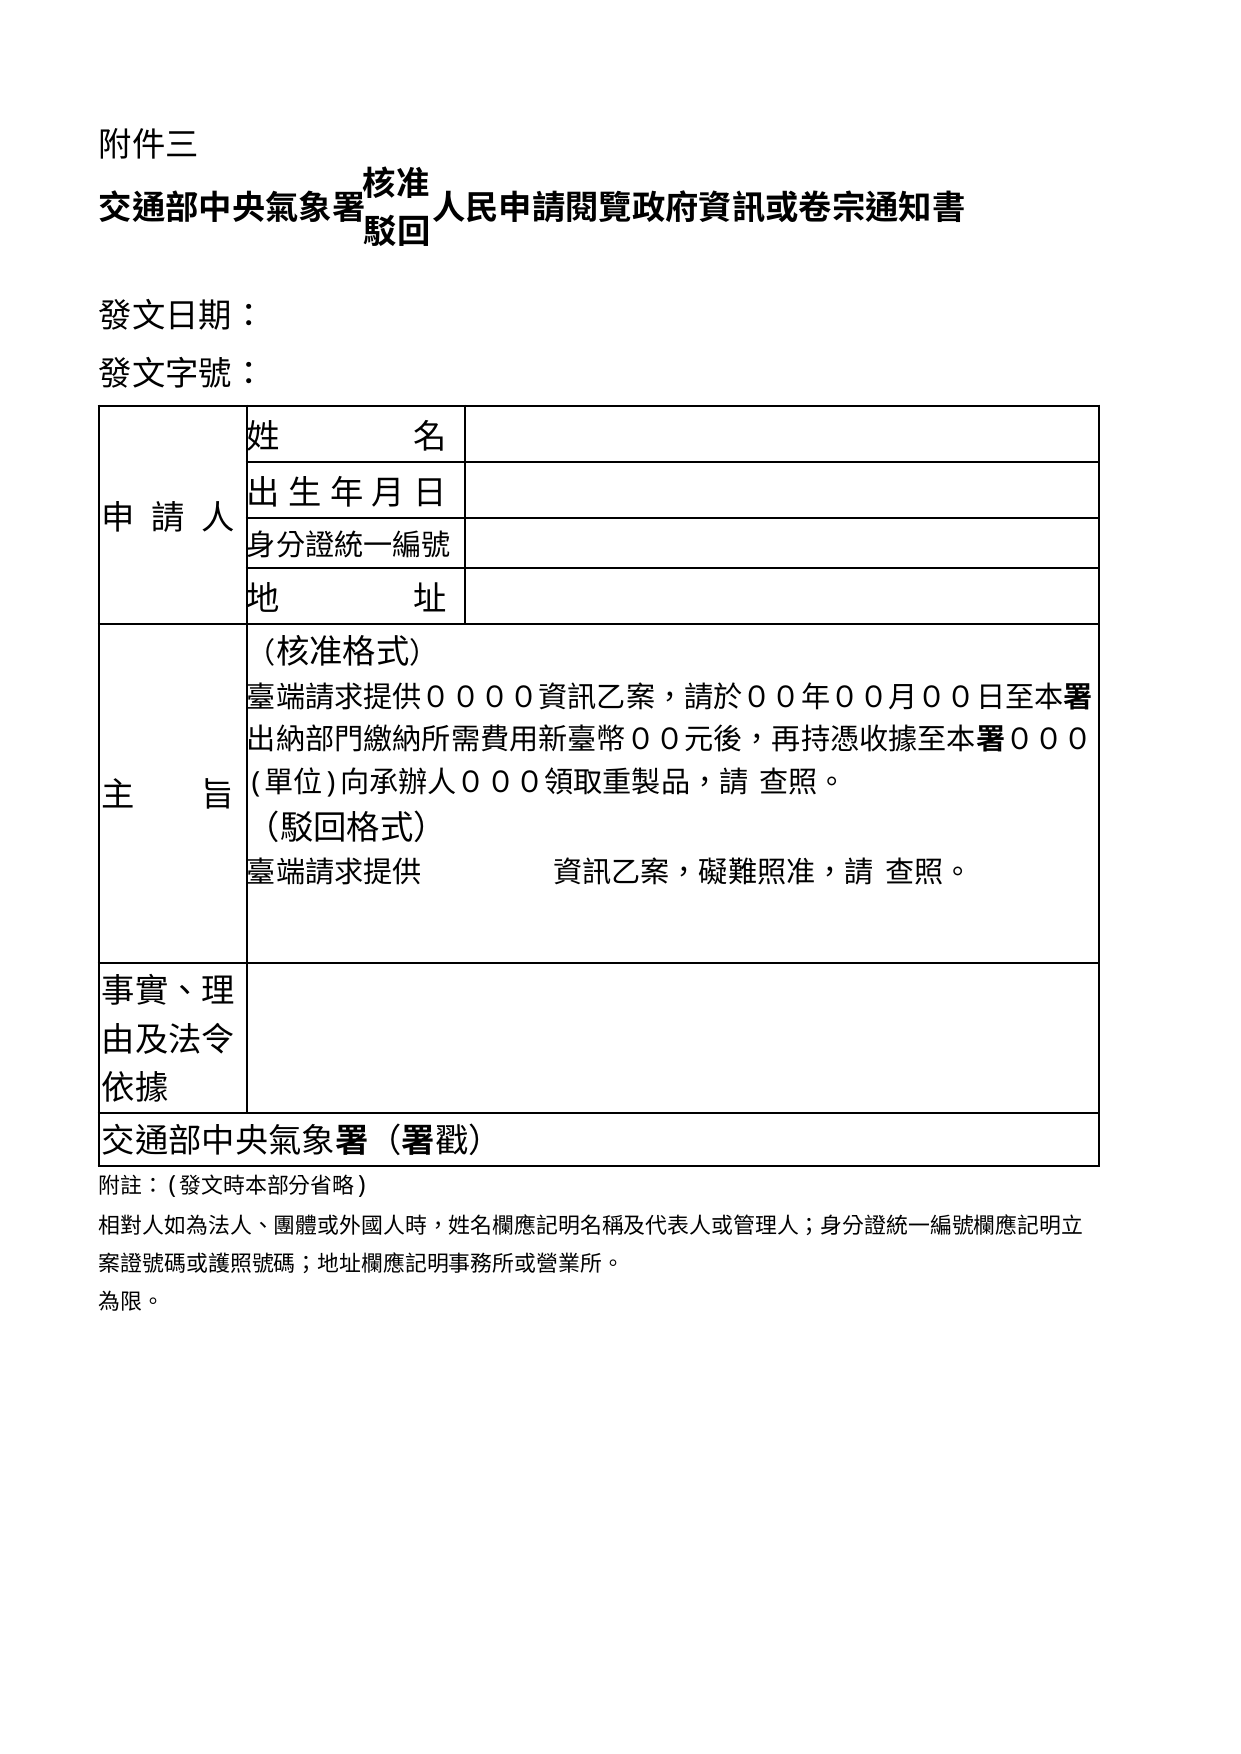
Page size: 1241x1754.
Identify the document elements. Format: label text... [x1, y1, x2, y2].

table_cell 出 生 年 月 日 [248, 463, 464, 517]
text 發文字號： [99, 347, 1103, 395]
table_cell 身分證統一編號 [248, 519, 464, 567]
table_header 申 請 人 [100, 407, 246, 623]
table_header [466, 407, 1098, 461]
text 駁回 [99, 224, 1103, 248]
table_header 姓 名 [248, 407, 464, 461]
text 交通部中央氣象署 人民申請閱覽政府資訊或卷宗通知書 [99, 200, 1103, 224]
table_cell 主 旨 [100, 625, 246, 962]
table_cell [466, 463, 1098, 517]
table_cell [248, 964, 1098, 1112]
table_cell [466, 519, 1098, 567]
table_cell 地 址 [248, 569, 464, 623]
text 相對人如為法人、團體或外國人時，姓名欄應記明名稱及代表人或管理人；身分證統一編號欄應記明立案證號碼或護照號碼；地址欄應記明事務所或營業所。 [99, 1208, 1103, 1277]
text 為限。 [99, 1284, 1103, 1315]
text 附件三 [99, 118, 1103, 166]
table_cell （核准格式） 臺端請求提供００００資訊乙案，請於００年００月００日至本署出納部門繳納所需費用新臺幣００元後，再持憑收據至本署０００(單位)向承辦人０００領取重製品，請 查照。 （駁回格式） 臺端請求提供 資訊乙案，礙難照准，請 查照。 [248, 625, 1098, 962]
text 發文日期： [99, 289, 1103, 337]
text 附註：(發文時本部分省略) [99, 1167, 1103, 1201]
table_cell 事實、理由及法令依據 [100, 964, 246, 1112]
table_cell [466, 569, 1098, 623]
text 核准 [99, 176, 1103, 200]
table_cell 交通部中央氣象署（署戳） [100, 1114, 1098, 1165]
